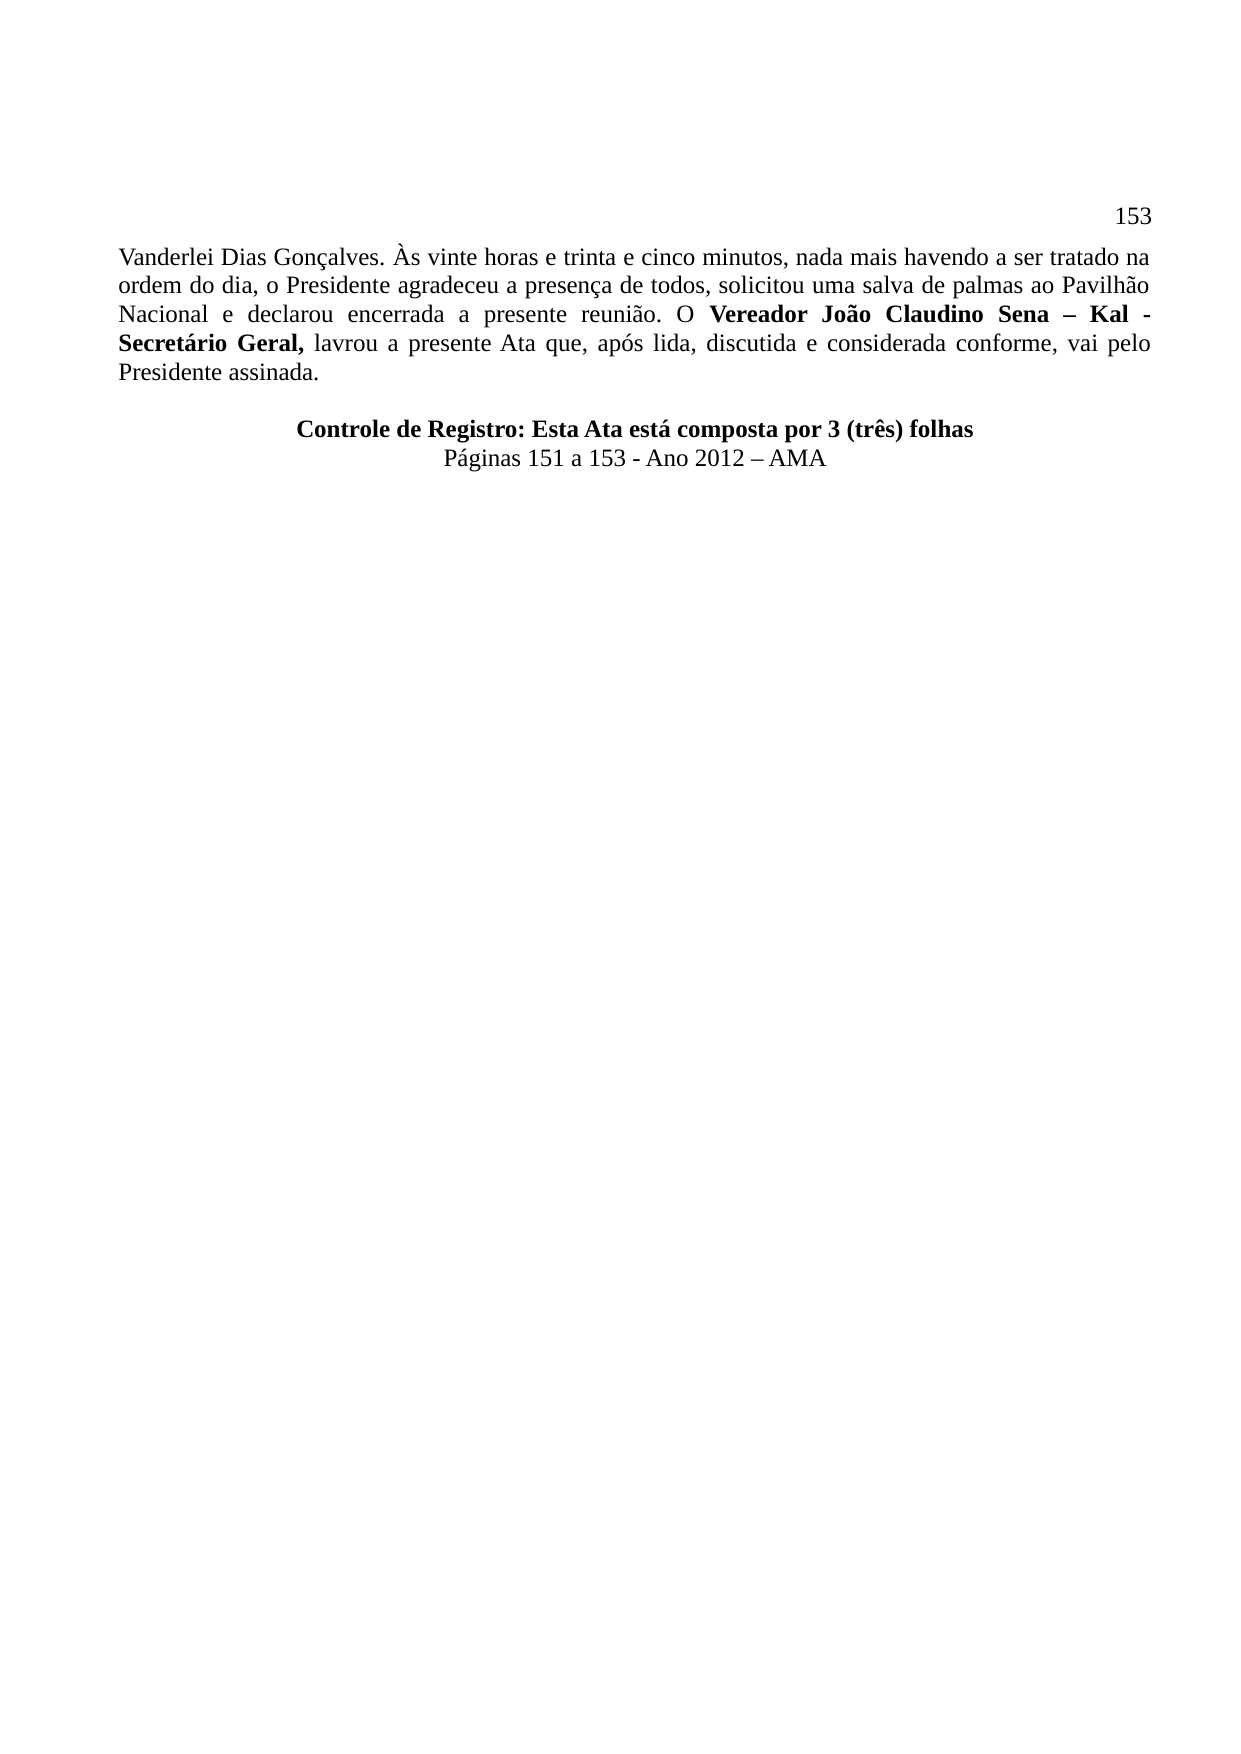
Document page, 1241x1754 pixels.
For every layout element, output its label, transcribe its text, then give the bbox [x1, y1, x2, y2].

subtitle Controle de Registro: Esta Ata está composta por 3 (três) folhas [118, 414, 1152, 443]
subtitle Páginas 151 a 153 - Ano 2012 – AMA [118, 443, 1152, 472]
text Vanderlei Dias Gonçalves. Às vinte horas e trinta e cinco minutos, nada mais havendo a ser tratado na ordem do dia, o Presidente agradeceu a presença de todos, solicitou uma salva de palmas ao Pavilhão Nacional e declarou encerrada a presente reunião. O Vereador João Claudino Sena – Kal - Secretário Geral, lavrou a presente Ata que, após lida, discutida e considerada conforme, vai pelo Presidente assinada. [118, 242, 1152, 385]
